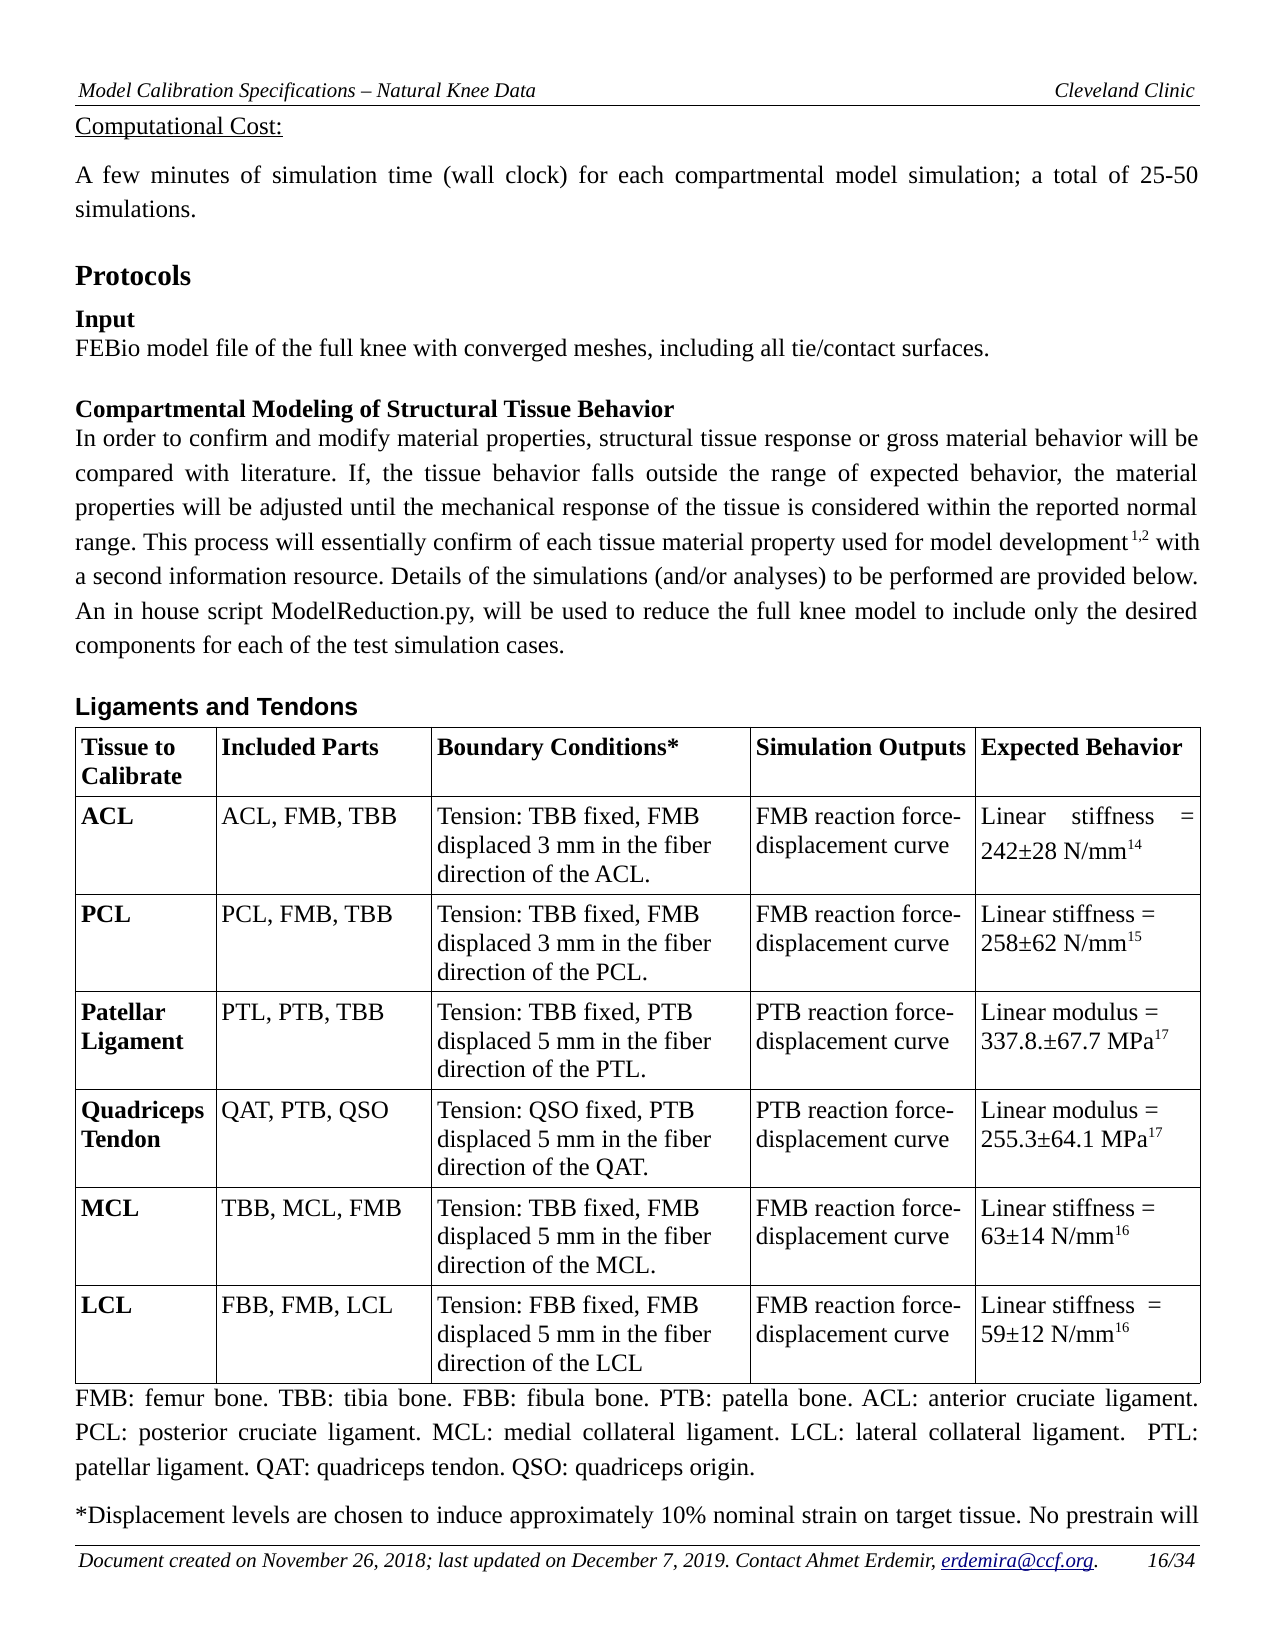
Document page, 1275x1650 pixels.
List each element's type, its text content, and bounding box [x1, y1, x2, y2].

table_header Expected Behavior [976, 728, 1200, 796]
table_cell PTB reaction force-displacement curve [751, 1090, 975, 1187]
table_cell Tension: FBB fixed, FMB displaced 5 mm in the fiber direction of the LCL [432, 1286, 750, 1382]
table_header Tissue to Calibrate [76, 728, 216, 796]
table_header Boundary Conditions* [432, 728, 750, 796]
text A few minutes of simulation time (wall clock) for each compartmental model simulation; a total of 25-50 simulations. [75, 160, 1200, 223]
table_cell Linear stiffness = 242±28 N/mm14 [976, 797, 1200, 893]
table_cell PTL, PTB, TBB [217, 992, 431, 1089]
table_cell PTB reaction force-displacement curve [751, 992, 975, 1089]
table_cell PCL [76, 895, 216, 991]
table_cell Tension: TBB fixed, FMB displaced 3 mm in the fiber direction of the ACL. [432, 797, 750, 893]
table_header Included Parts [217, 728, 431, 796]
table_cell Linear stiffness = 59±12 N/mm16 [976, 1286, 1200, 1382]
subtitle Input [75, 304, 1200, 333]
table_cell PCL, FMB, TBB [217, 895, 431, 991]
text FEBio model file of the full knee with converged meshes, including all tie/contact surfaces. [75, 333, 1200, 362]
table_cell FMB reaction force-displacement curve [751, 1188, 975, 1285]
text In order to confirm and modify material properties, structural tissue response or gross material behavior will be compared with literature. If, the tissue behavior falls outside the range of expected behavior, the material properties will be adjusted until the mechanical response of the tissue is considered within the reported normal range. This process will essentially confirm of each tissue material property used for model development1,2 with a second information resource. Details of the simulations (and/or analyses) to be performed are provided below. An in house script ModelReduction.py, will be used to reduce the full knee model to include only the desired components for each of the test simulation cases. [75, 423, 1200, 659]
table_cell QAT, PTB, QSO [217, 1090, 431, 1187]
table_cell FMB reaction force-displacement curve [751, 895, 975, 991]
table_cell FMB reaction force-displacement curve [751, 797, 975, 893]
table_cell Tension: TBB fixed, FMB displaced 5 mm in the fiber direction of the MCL. [432, 1188, 750, 1285]
table_cell Tension: TBB fixed, PTB displaced 5 mm in the fiber direction of the PTL. [432, 992, 750, 1089]
table_cell Quadriceps Tendon [76, 1090, 216, 1187]
table_cell Patellar Ligament [76, 992, 216, 1089]
table_cell Linear modulus = 337.8.±67.7 MPa17 [976, 992, 1200, 1089]
table_cell FBB, FMB, LCL [217, 1286, 431, 1382]
table_cell LCL [76, 1286, 216, 1382]
table_cell Linear stiffness = 258±62 N/mm15 [976, 895, 1200, 991]
table_cell Linear stiffness = 63±14 N/mm16 [976, 1188, 1200, 1285]
text Computational Cost: [75, 111, 1200, 140]
table_cell TBB, MCL, FMB [217, 1188, 431, 1285]
table_header Simulation Outputs [751, 728, 975, 796]
table_cell Linear modulus = 255.3±64.1 MPa17 [976, 1090, 1200, 1187]
table_cell MCL [76, 1188, 216, 1285]
table_cell Tension: TBB fixed, FMB displaced 3 mm in the fiber direction of the PCL. [432, 895, 750, 991]
subtitle Protocols [75, 258, 1200, 292]
table_cell ACL, FMB, TBB [217, 797, 431, 893]
text FMB: femur bone. TBB: tibia bone. FBB: fibula bone. PTB: patella bone. ACL: anterior cruciate ligament. PCL: posterior cruciate ligament. MCL: medial collateral ligament. LCL: lateral collateral ligament. PTL: patellar ligament. QAT: quadriceps tendon. QSO: quadriceps origin. [75, 1384, 1200, 1480]
table_cell ACL [76, 797, 216, 893]
subtitle Ligaments and Tendons [75, 692, 1200, 720]
subtitle Compartmental Modeling of Structural Tissue Behavior [75, 394, 1200, 423]
table_cell FMB reaction force-displacement curve [751, 1286, 975, 1382]
text *Displacement levels are chosen to induce approximately 10% nominal strain on target tissue. No prestrain will [75, 1501, 1200, 1529]
table_cell Tension: QSO fixed, PTB displaced 5 mm in the fiber direction of the QAT. [432, 1090, 750, 1187]
